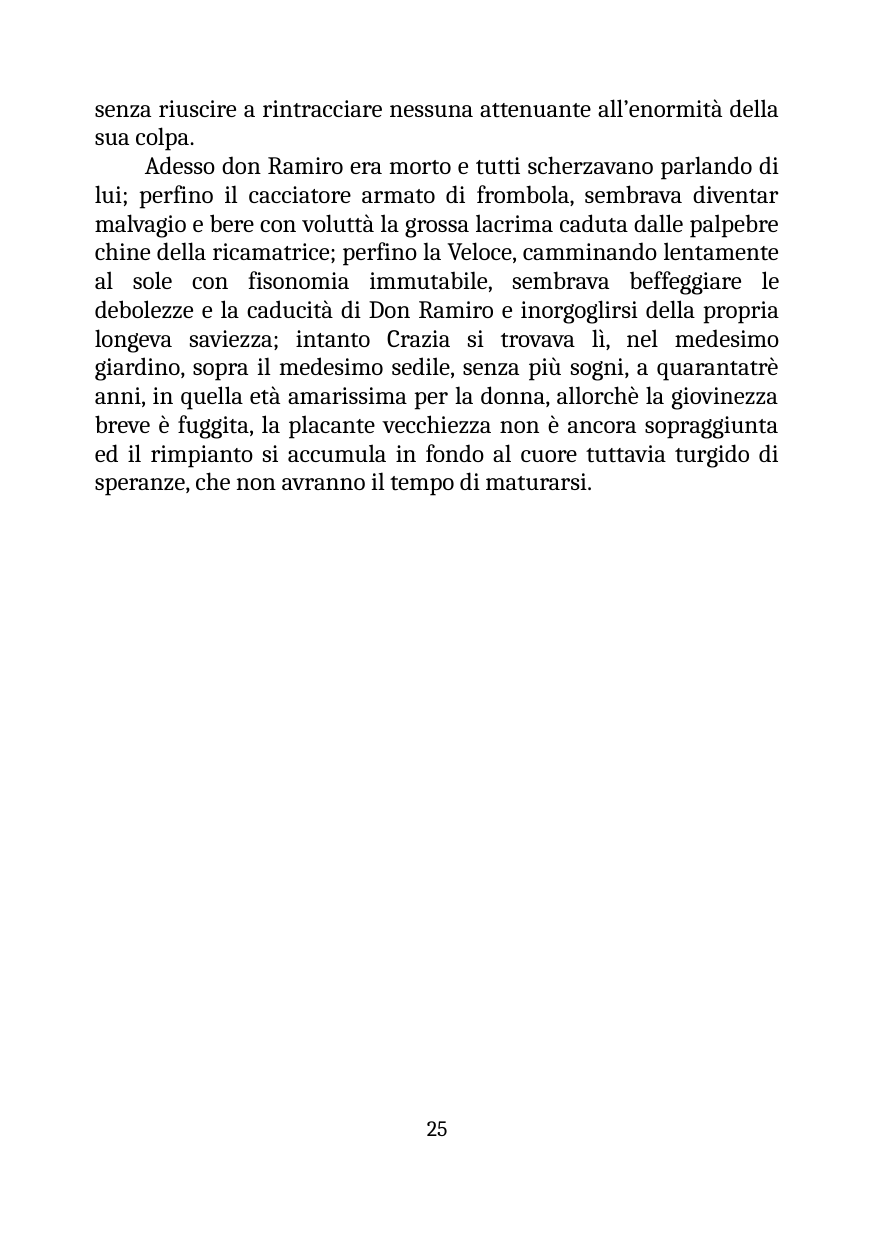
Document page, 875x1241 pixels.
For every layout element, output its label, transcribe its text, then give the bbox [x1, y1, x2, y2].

text Adesso don Ramiro era morto e tutti scherzavano parlando di lui; perfino il cacciatore armato di frombola, sembrava diventar malvagio e bere con voluttà la grossa lacrima caduta dalle palpebre chine della ricamatrice; perfino la Veloce, camminando lentamente al sole con fisonomia immutabile, sembrava beffeggiare le debolezze e la caducità di Don Ramiro e inorgoglirsi della propria longeva saviezza; intanto Crazia si trovava lì, nel medesimo giardino, sopra il medesimo sedile, senza più sogni, a quarantatrè anni, in quella età amarissima per la donna, allorchè la giovinezza breve è fuggita, la placante vecchiezza non è ancora sopraggiunta ed il rimpianto si accumula in fondo al cuore tuttavia turgido di speranze, che non avranno il tempo di maturarsi. [94, 152, 779, 497]
text senza riuscire a rintracciare nessuna attenuante all’enormità della sua colpa. [94, 94, 779, 152]
